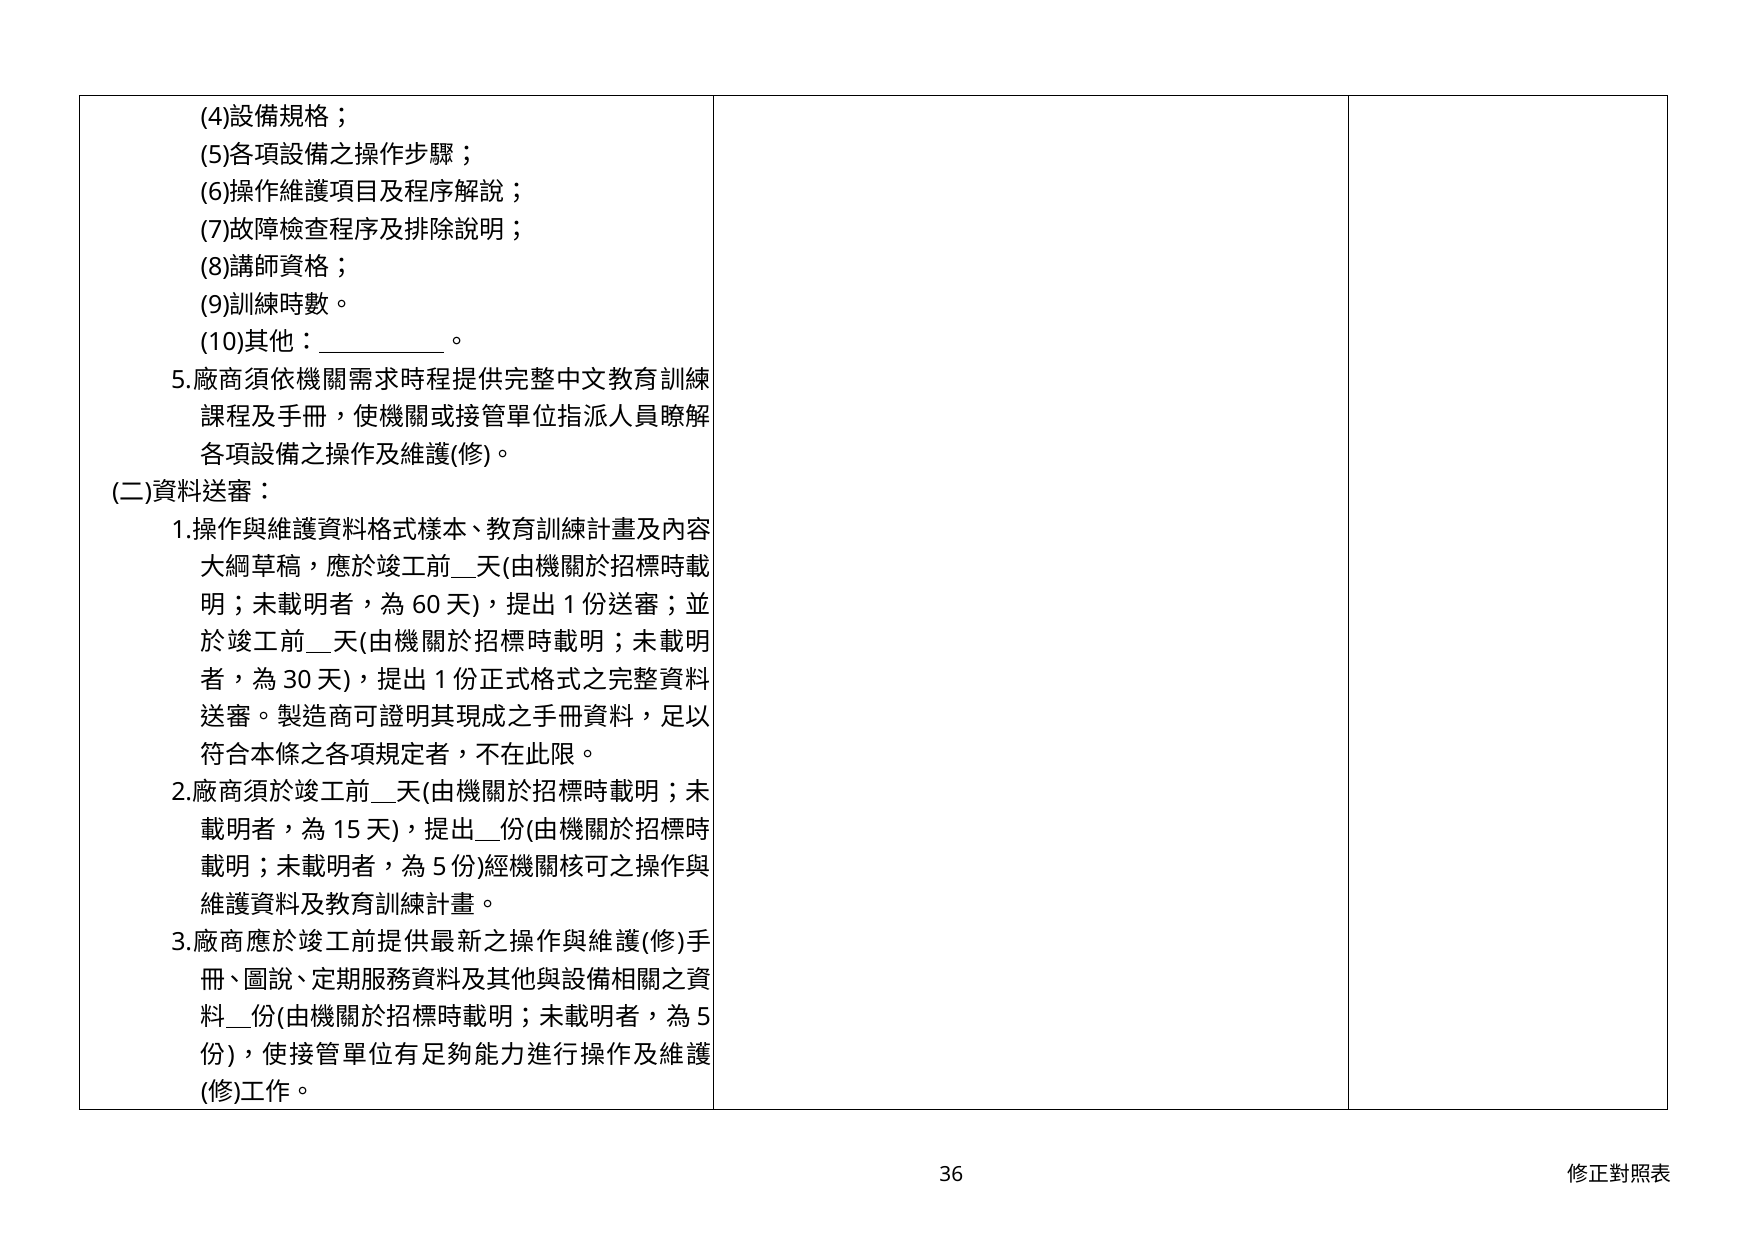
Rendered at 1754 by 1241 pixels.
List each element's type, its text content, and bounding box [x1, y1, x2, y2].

table_cell (4)設備規格； (5)各項設備之操作步驟； (6)操作維護項目及程序解說； (7)故障檢查程序及排除說明； (8)講師資格； (9)訓練時數。 (10)其他：＿＿＿＿＿。 5.廠商須依機關需求時程提供完整中文教育訓練課程及手冊，使機關或接管單位指派人員瞭解各項設備之操作及維護(修)。 (二)資料送審： 1.操作與維護資料格式樣本、教育訓練計畫及內容大綱草稿，應於竣工前＿天(由機關於招標時載明；未載明者，為60天)，提出1份送審；並於竣工前＿天(由機關於招標時載明；未載明者，為30天)，提出1份正式格式之完整資料送審。製造商可證明其現成之手冊資料，足以符合本條之各項規定者，不在此限。 2.廠商須於竣工前＿天(由機關於招標時載明；未載明者，為15天)，提出＿份(由機關於招標時載明；未載明者，為5份)經機關核可之操作與維護資料及教育訓練計畫。 3.廠商應於竣工前提供最新之操作與維護(修)手冊、圖說、定期服務資料及其他與設備相關之資料＿份(由機關於招標時載明；未載明者，為5份)，使接管單位有足夠能力進行操作及維護(修)工作。 [80, 96, 713, 1109]
table_cell [1349, 96, 1667, 1109]
table_cell [714, 96, 1348, 1109]
